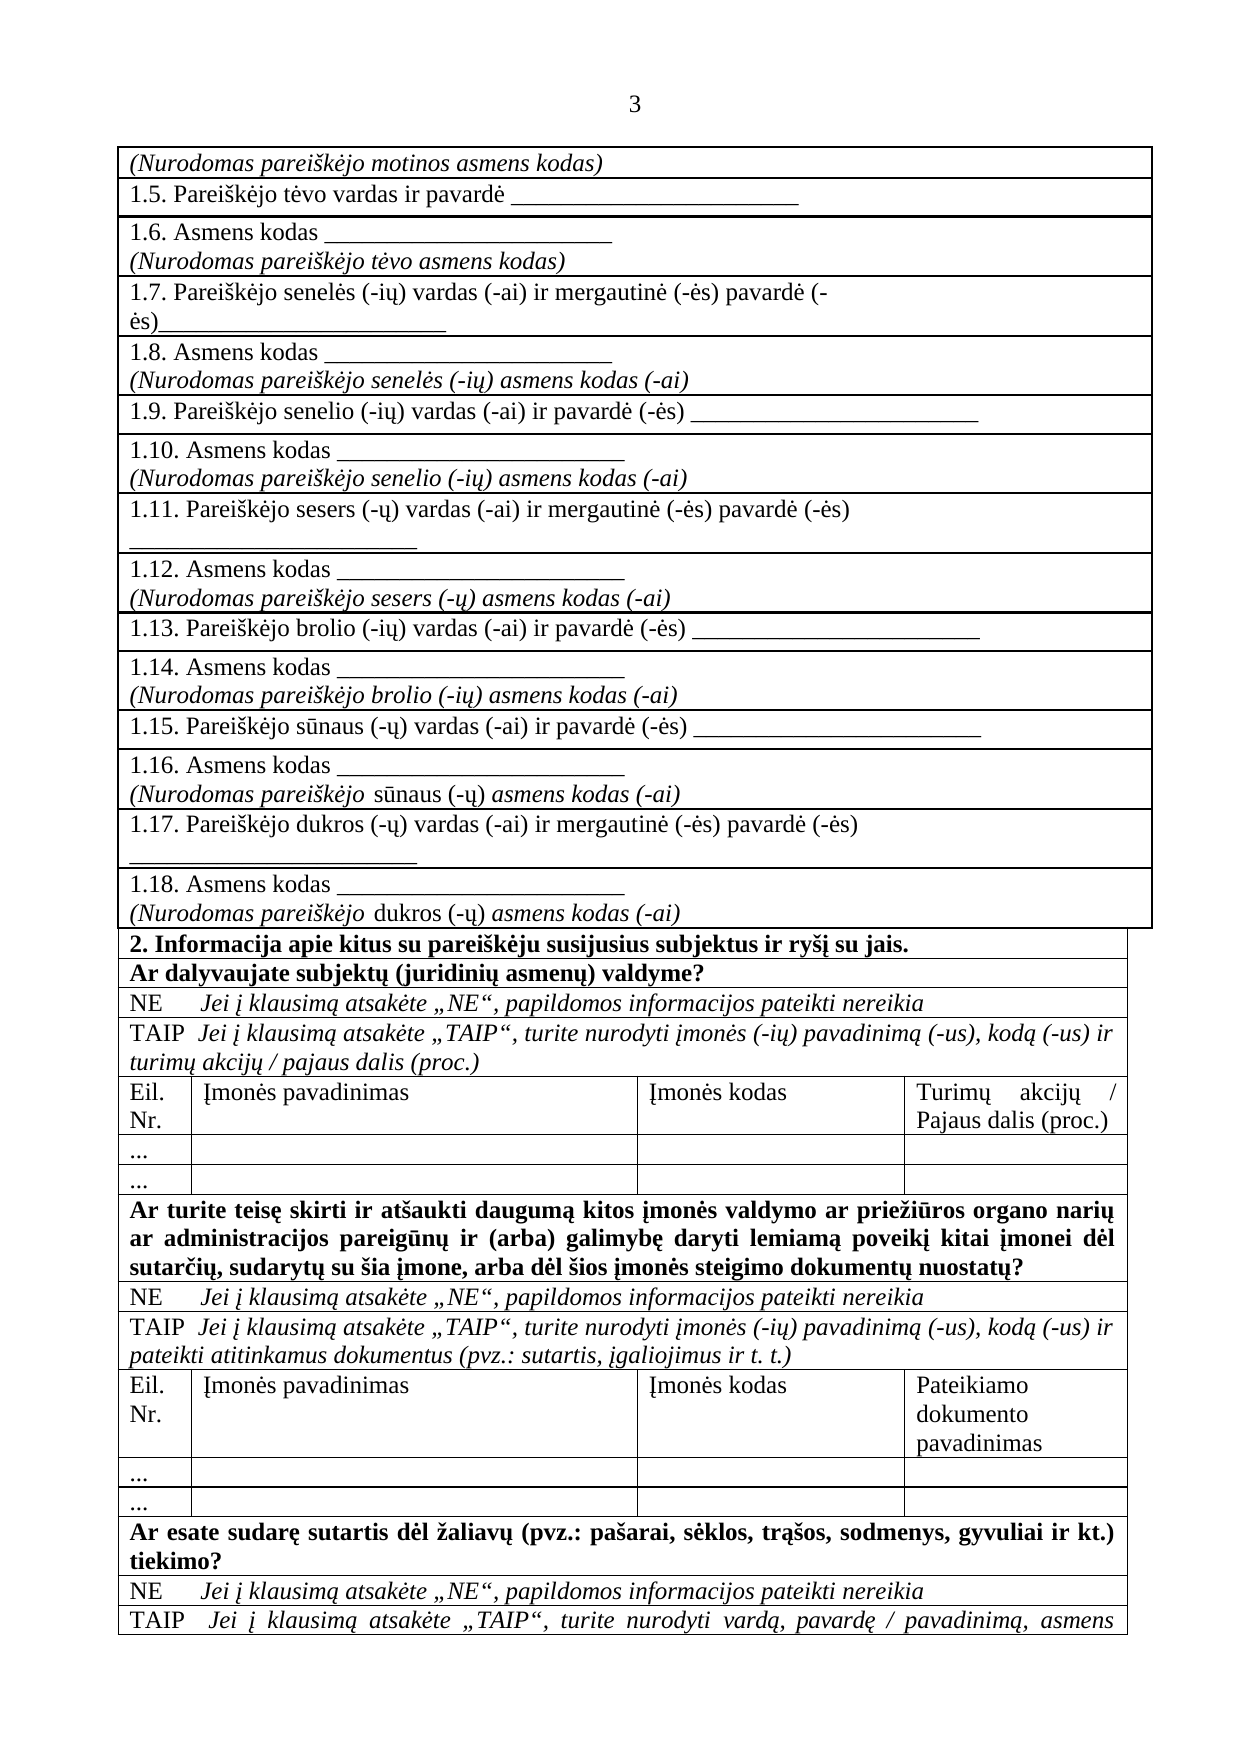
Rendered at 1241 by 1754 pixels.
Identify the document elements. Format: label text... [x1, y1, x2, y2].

table_cell 1.14. Asmens kodas _______________________ (Nurodomas pareiškėjo brolio (-ių) asmens kodas (-ai) [119, 652, 1151, 709]
table_cell 1.16. Asmens kodas _______________________ (Nurodomas pareiškėjo sūnaus (-ų) asmens kodas (-ai) [119, 750, 1151, 807]
table_cell 1.13. Pareiškėjo brolio (-ių) vardas (-ai) ir pavardė (-ės) _______________________ [119, 614, 1151, 650]
table_cell TAIP Jei į klausimą atsakėte „TAIP“, turite nurodyti įmonės (-ių) pavadinimą (-us), kodą (-us) ir pateikti atitinkamus dokumentus (pvz.: sutartis, įgaliojimus ir t. t.) [119, 1312, 1127, 1369]
table_cell 1.8. Asmens kodas _______________________ (Nurodomas pareiškėjo senelės (-ių) asmens kodas (-ai) [119, 337, 1151, 394]
table_cell [1128, 1516, 1152, 1575]
table_cell [1128, 1194, 1152, 1281]
table_cell ... [119, 1458, 191, 1486]
table_cell 1.11. Pareiškėjo sesers (-ų) vardas (-ai) ir mergautinė (-ės) pavardė (-ės) _______________________ [119, 494, 1151, 552]
table_cell [1128, 1369, 1152, 1457]
table_cell Įmonės kodas [638, 1077, 904, 1134]
table_cell [192, 1165, 637, 1194]
table_cell [192, 1488, 637, 1516]
table_cell NE Jei į klausimą atsakėte „NE“, papildomos informacijos pateikti nereikia [119, 1576, 1127, 1604]
table_cell Ar esate sudarę sutartis dėl žaliavų (pvz.: pašarai, sėklos, trąšos, sodmenys, gyvuliai ir kt.) tiekimo? [119, 1517, 1127, 1575]
table_cell Įmonės kodas [638, 1370, 904, 1457]
table_cell [905, 1488, 1127, 1516]
table_cell 1.17. Pareiškėjo dukros (-ų) vardas (-ai) ir mergautinė (-ės) pavardė (-ės) _______________________ [119, 810, 1151, 867]
table_cell [1128, 1076, 1152, 1134]
table_cell 2. Informacija apie kitus su pareiškėju susijusius subjektus ir ryšį su jais. [119, 929, 1127, 957]
table_cell 1.10. Asmens kodas _______________________ (Nurodomas pareiškėjo senelio (-ių) asmens kodas (-ai) [119, 435, 1151, 492]
table_cell (Nurodomas pareiškėjo motinos asmens kodas) [119, 148, 1151, 177]
table_cell [1128, 1575, 1152, 1604]
table_cell [638, 1488, 904, 1516]
table_cell 1.6. Asmens kodas _______________________ (Nurodomas pareiškėjo tėvo asmens kodas) [119, 218, 1151, 275]
table_cell Ar dalyvaujate subjektų (juridinių asmenų) valdyme? [119, 959, 1127, 987]
table_cell [638, 1135, 904, 1164]
table_cell 1.9. Pareiškėjo senelio (-ių) vardas (-ai) ir pavardė (-ės) _______________________ [119, 396, 1151, 433]
table_cell [1128, 1457, 1152, 1486]
table_cell [1128, 929, 1152, 957]
table_cell ... [119, 1135, 191, 1164]
table_cell ... [119, 1488, 191, 1516]
table_cell [192, 1135, 637, 1164]
table_cell Įmonės pavadinimas [192, 1370, 637, 1457]
table_cell Eil. Nr. [119, 1370, 191, 1457]
table_cell [1128, 987, 1152, 1017]
table_cell Turimų akcijų / Pajaus dalis (proc.) [905, 1077, 1127, 1134]
table_cell [905, 1135, 1127, 1164]
table_cell [1128, 1134, 1152, 1164]
table_cell [1128, 1017, 1152, 1076]
table_cell [638, 1458, 904, 1486]
table_cell [1128, 1281, 1152, 1311]
table_cell Eil. Nr. [119, 1077, 191, 1134]
table_cell NE Jei į klausimą atsakėte „NE“, papildomos informacijos pateikti nereikia [119, 988, 1127, 1017]
table_cell [1128, 1164, 1152, 1194]
table_cell Įmonės pavadinimas [192, 1077, 637, 1134]
table_cell NE Jei į klausimą atsakėte „NE“, papildomos informacijos pateikti nereikia [119, 1282, 1127, 1311]
table_cell Ar turite teisę skirti ir atšaukti daugumą kitos įmonės valdymo ar priežiūros organo narių ar administracijos pareigūnų ir (arba) galimybę daryti lemiamą poveikį kitai įmonei dėl sutarčių, sudarytų su šia įmone, arba dėl šios įmonės steigimo dokumentų nuostatų? [119, 1195, 1127, 1281]
table_cell TAIP Jei į klausimą atsakėte „TAIP“, turite nurodyti vardą, pavardę / pavadinimą, asmens [119, 1606, 1127, 1634]
table_cell [1128, 1486, 1152, 1516]
table_cell [905, 1165, 1127, 1194]
table_cell ... [119, 1165, 191, 1194]
table_cell [192, 1458, 637, 1486]
table_cell 1.7. Pareiškėjo senelės (-ių) vardas (-ai) ir mergautinė (-ės) pavardė (-ės)_______________________ [119, 277, 1151, 334]
table_cell TAIP Jei į klausimą atsakėte „TAIP“, turite nurodyti įmonės (-ių) pavadinimą (-us), kodą (-us) ir turimų akcijų / pajaus dalis (proc.) [119, 1018, 1127, 1076]
table_cell 1.12. Asmens kodas _______________________ (Nurodomas pareiškėjo sesers (-ų) asmens kodas (-ai) [119, 554, 1151, 611]
table_cell 1.5. Pareiškėjo tėvo vardas ir pavardė _______________________ [119, 179, 1151, 215]
table_cell [1128, 958, 1152, 987]
table_cell [638, 1165, 904, 1194]
table_cell 1.18. Asmens kodas _______________________ (Nurodomas pareiškėjo dukros (-ų) asmens kodas (-ai) [119, 869, 1151, 927]
table_cell [905, 1458, 1127, 1486]
table_cell 1.15. Pareiškėjo sūnaus (-ų) vardas (-ai) ir pavardė (-ės) _______________________ [119, 711, 1151, 748]
table_cell Pateikiamo dokumento pavadinimas [905, 1370, 1127, 1457]
table_cell [1128, 1605, 1152, 1634]
table_cell [1128, 1311, 1152, 1369]
